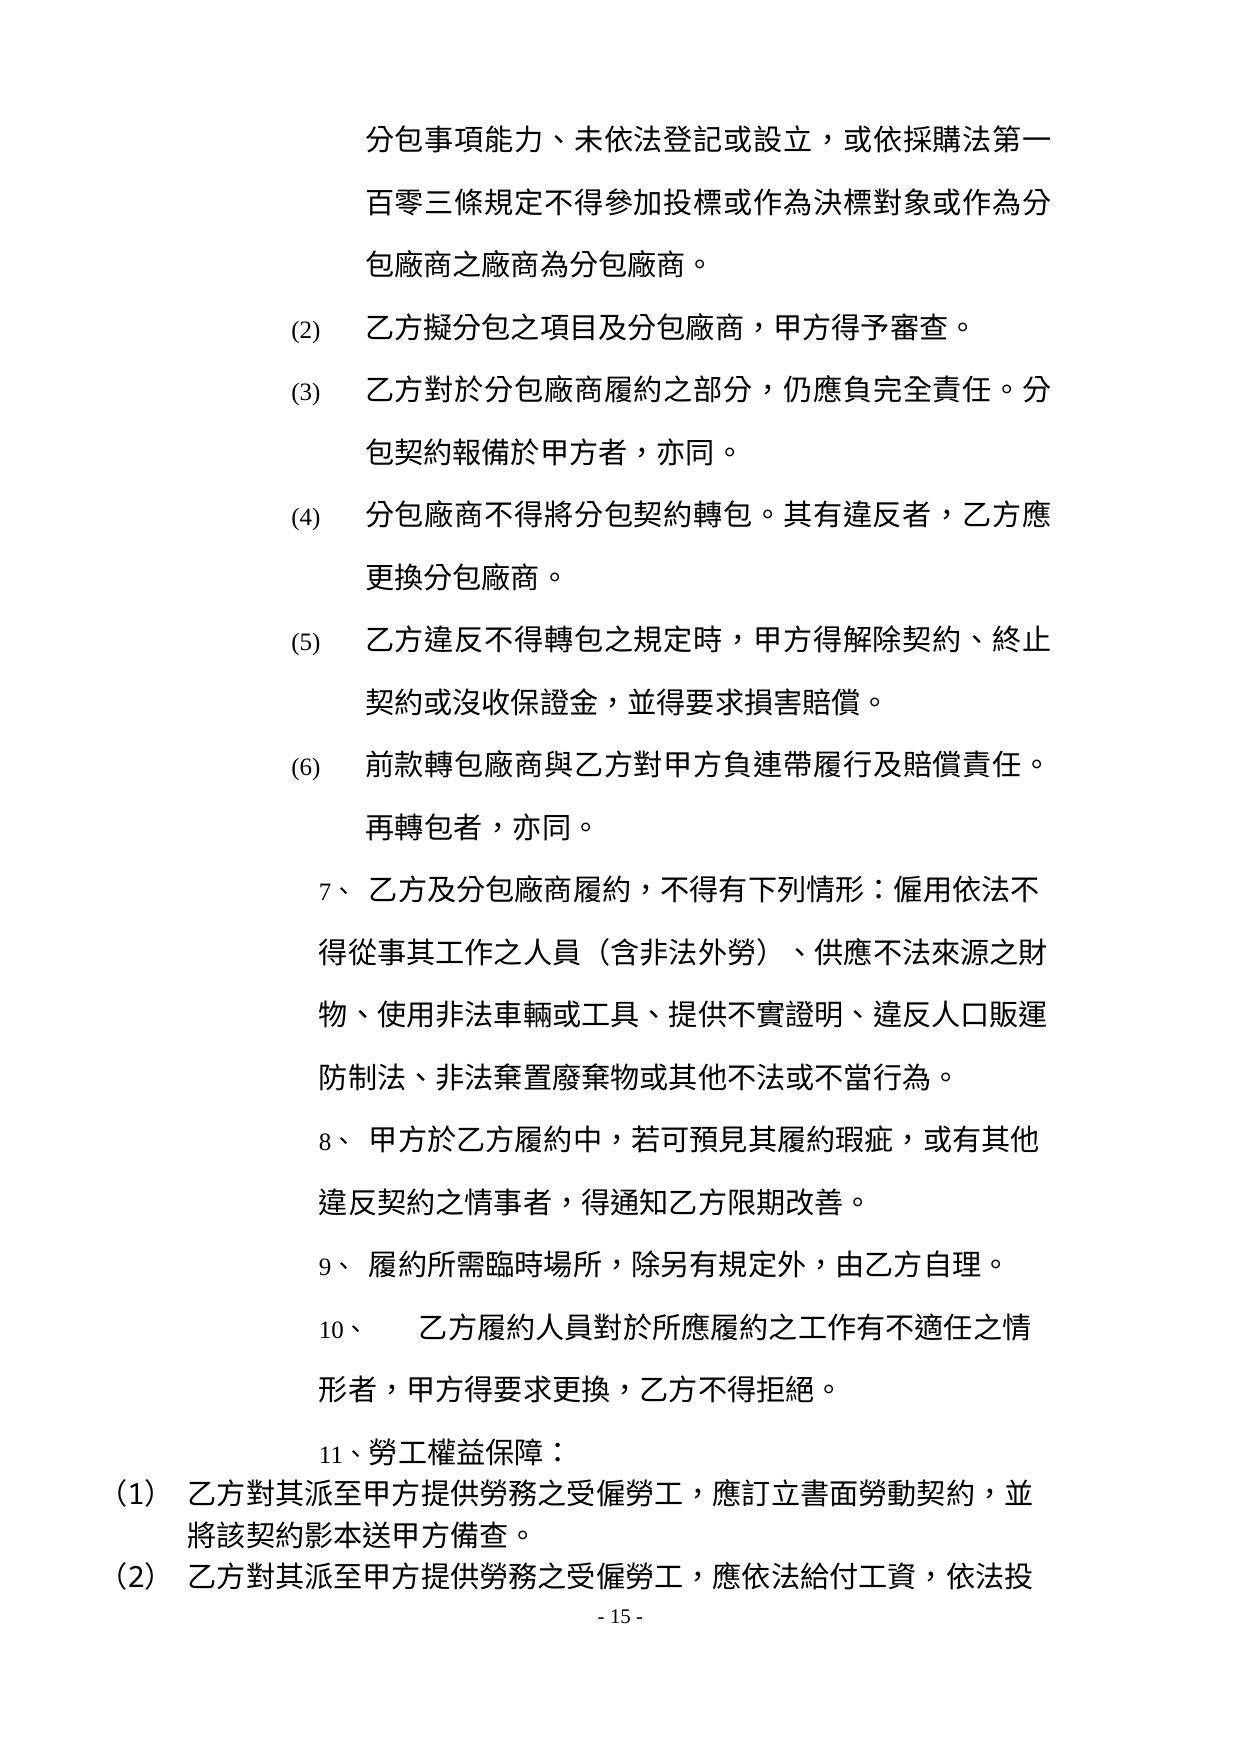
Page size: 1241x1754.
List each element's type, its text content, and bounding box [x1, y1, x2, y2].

list 乙方對於分包廠商履約之部分，仍應負完全責任。分包契約報備於甲方者，亦同。 [291, 346, 1053, 471]
list 勞工權益保障： [319, 1409, 1053, 1471]
list 分包事項能力、未依法登記或設立，或依採購法第一百零三條規定不得參加投標或作為決標對象或作為分包廠商之廠商為分包廠商。 [291, 96, 1053, 284]
list 乙方擬分包之項目及分包廠商，甲方得予審查。 [291, 284, 1053, 346]
list 乙方及分包廠商履約，不得有下列情形：僱用依法不得從事其工作之人員（含非法外勞）、供應不法來源之財物、使用非法車輛或工具、提供不實證明、違反人口販運防制法、非法棄置廢棄物或其他不法或不當行為。 [319, 846, 1053, 1096]
list 乙方對其派至甲方提供勞務之受僱勞工，應訂立書面勞動契約，並將該契約影本送甲方備查。 [98, 1471, 1053, 1554]
list 乙方違反不得轉包之規定時，甲方得解除契約、終止契約或沒收保證金，並得要求損害賠償。 [291, 596, 1053, 721]
list 乙方履約人員對於所應履約之工作有不適任之情形者，甲方得要求更換，乙方不得拒絕。 [319, 1284, 1053, 1409]
list 履約所需臨時場所，除另有規定外，由乙方自理。 [319, 1221, 1053, 1284]
list 甲方於乙方履約中，若可預見其履約瑕疵，或有其他違反契約之情事者，得通知乙方限期改善。 [319, 1096, 1053, 1221]
list 前款轉包廠商與乙方對甲方負連帶履行及賠償責任。再轉包者，亦同。 [291, 721, 1053, 846]
list 分包廠商不得將分包契約轉包。其有違反者，乙方應更換分包廠商。 [291, 471, 1053, 596]
list 乙方對其派至甲方提供勞務之受僱勞工，應依法給付工資，依法投 [98, 1554, 1053, 1596]
